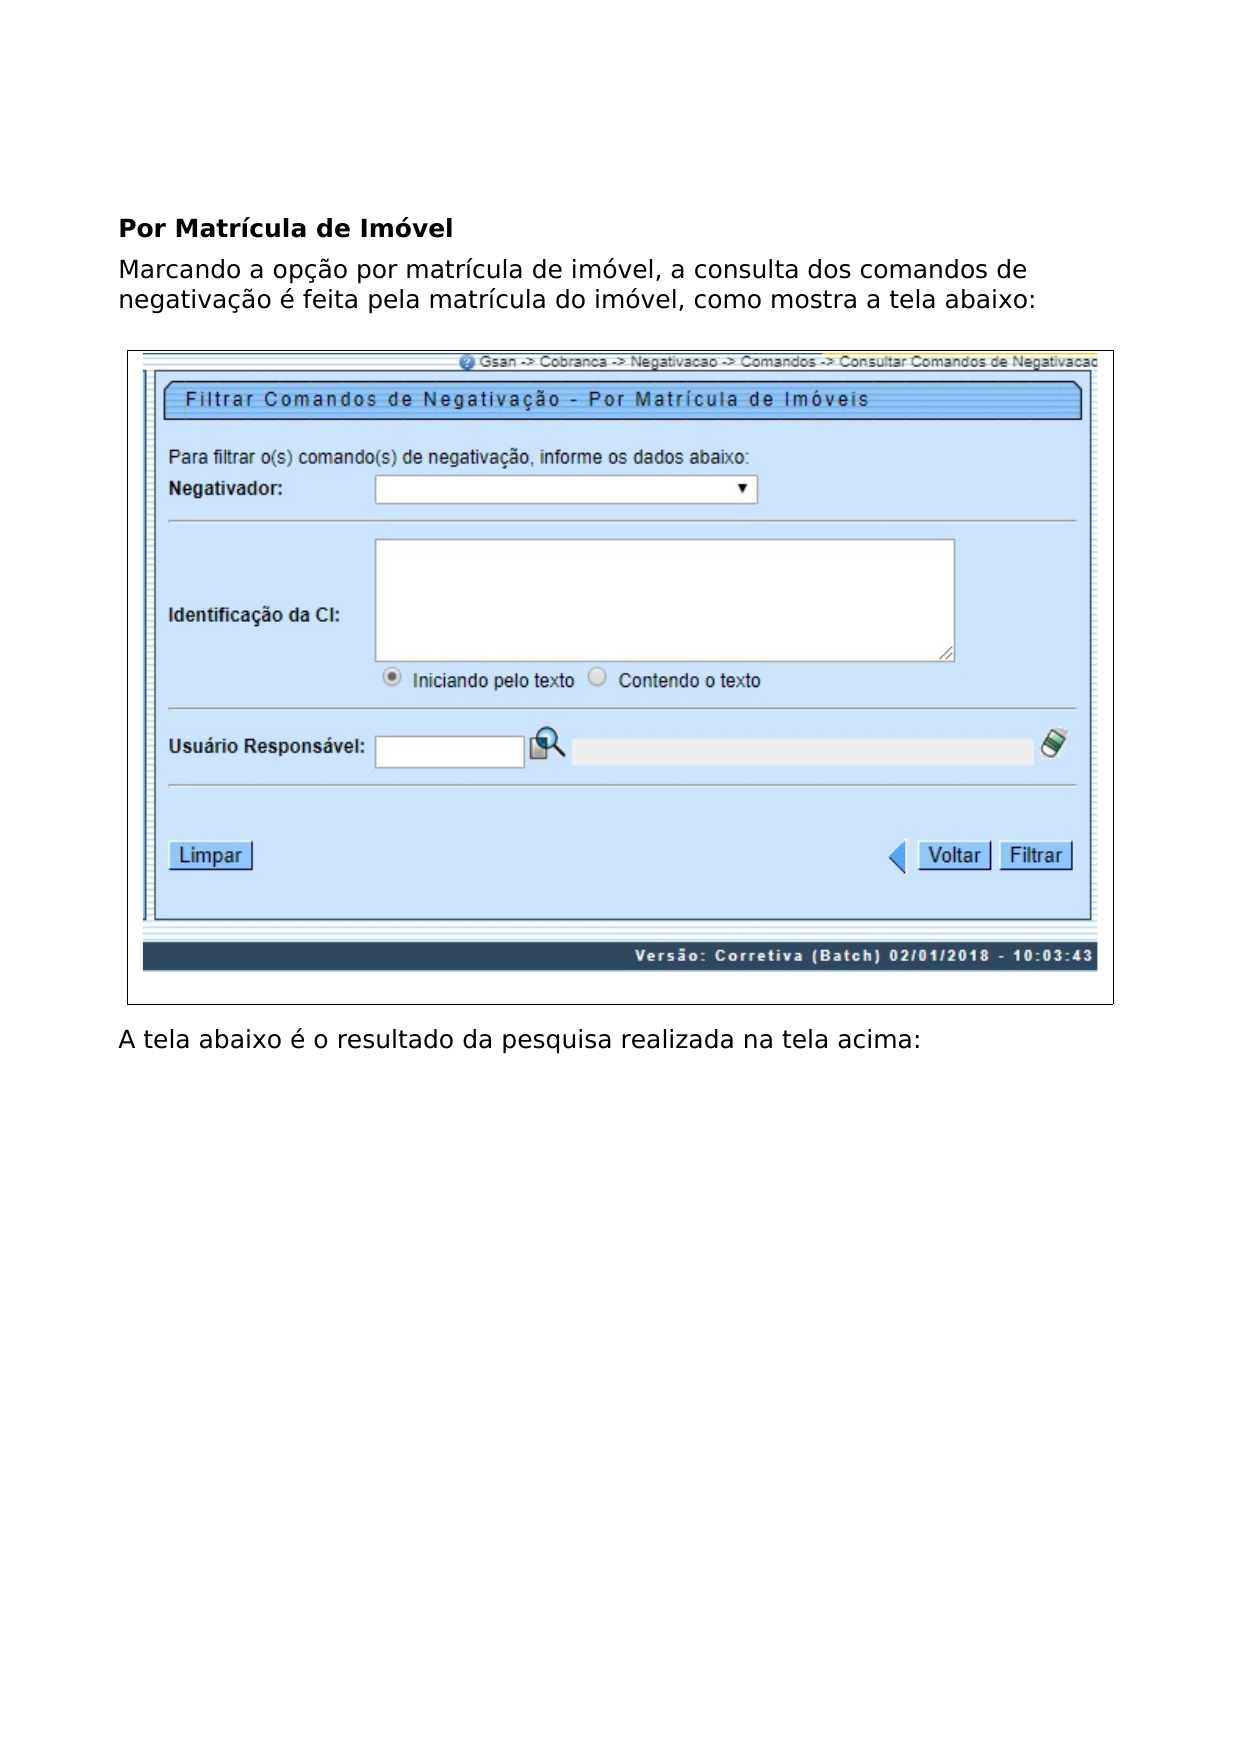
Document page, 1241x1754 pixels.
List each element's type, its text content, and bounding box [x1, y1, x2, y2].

table_header [128, 351, 1113, 1004]
subtitle Por Matrícula de Imóvel [118, 214, 1122, 243]
text Marcando a opção por matrícula de imóvel, a consulta dos comandos de negativação é feita pela matrícula do imóvel, como mostra a tela abaixo: [118, 256, 1122, 314]
text A tela abaixo é o resultado da pesquisa realizada na tela acima: [118, 1013, 1122, 1054]
picture [142, 353, 1098, 972]
